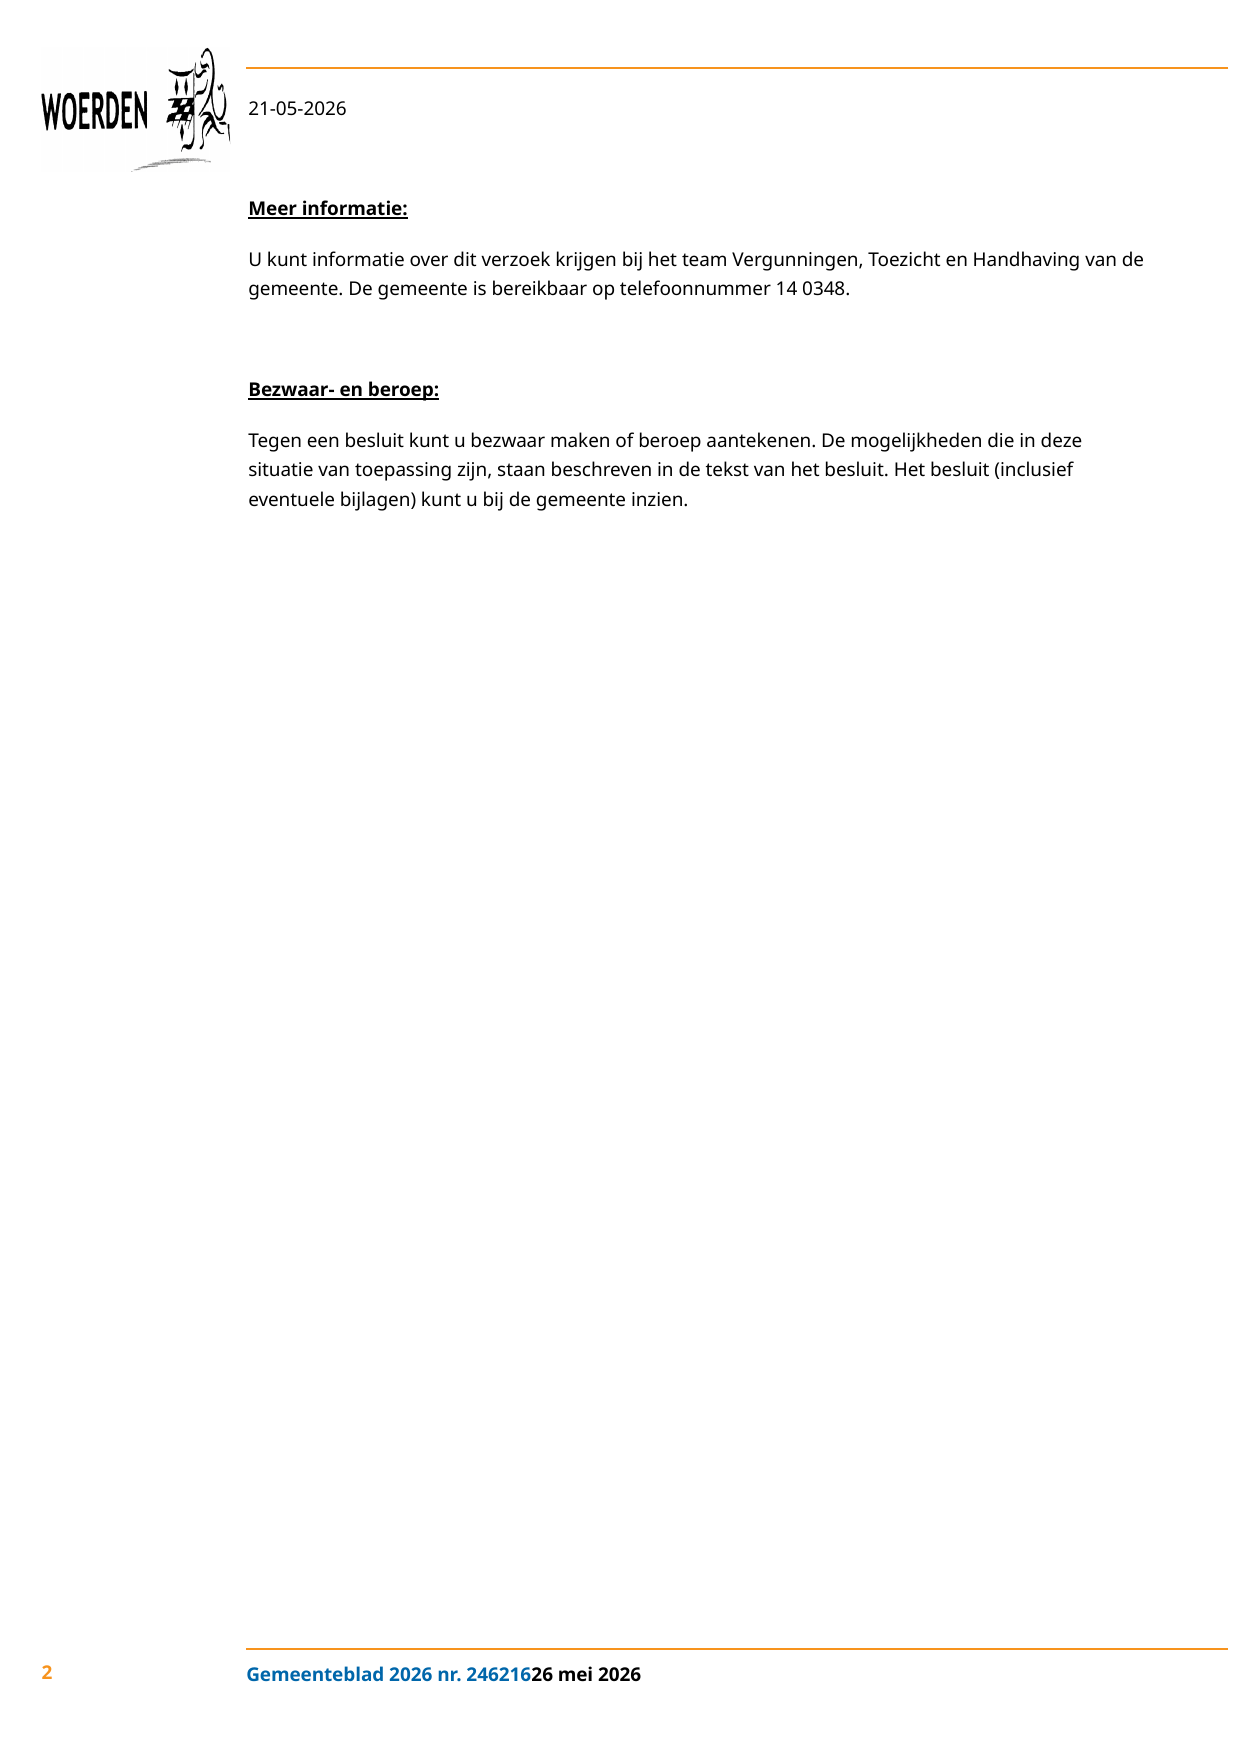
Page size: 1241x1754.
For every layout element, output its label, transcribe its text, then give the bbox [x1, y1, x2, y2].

text 21-05-2026 [248, 95, 1152, 121]
text Meer informatie: [248, 196, 1152, 221]
text U kunt informatie over dit verzoek krijgen bij het team Vergunningen, Toezicht en Handhaving van de gemeente. De gemeente is bereikbaar op telefoonnummer 14 0348. [248, 246, 1152, 301]
text Bezwaar- en beroep: [248, 376, 1152, 402]
text Tegen een besluit kunt u bezwaar maken of beroep aantekenen. De mogelijkheden die in deze situatie van toepassing zijn, staan beschreven in de tekst van het besluit. Het besluit (inclusief eventuele bijlagen) kunt u bij de gemeente inzien. [248, 427, 1152, 512]
picture [41, 47, 231, 172]
